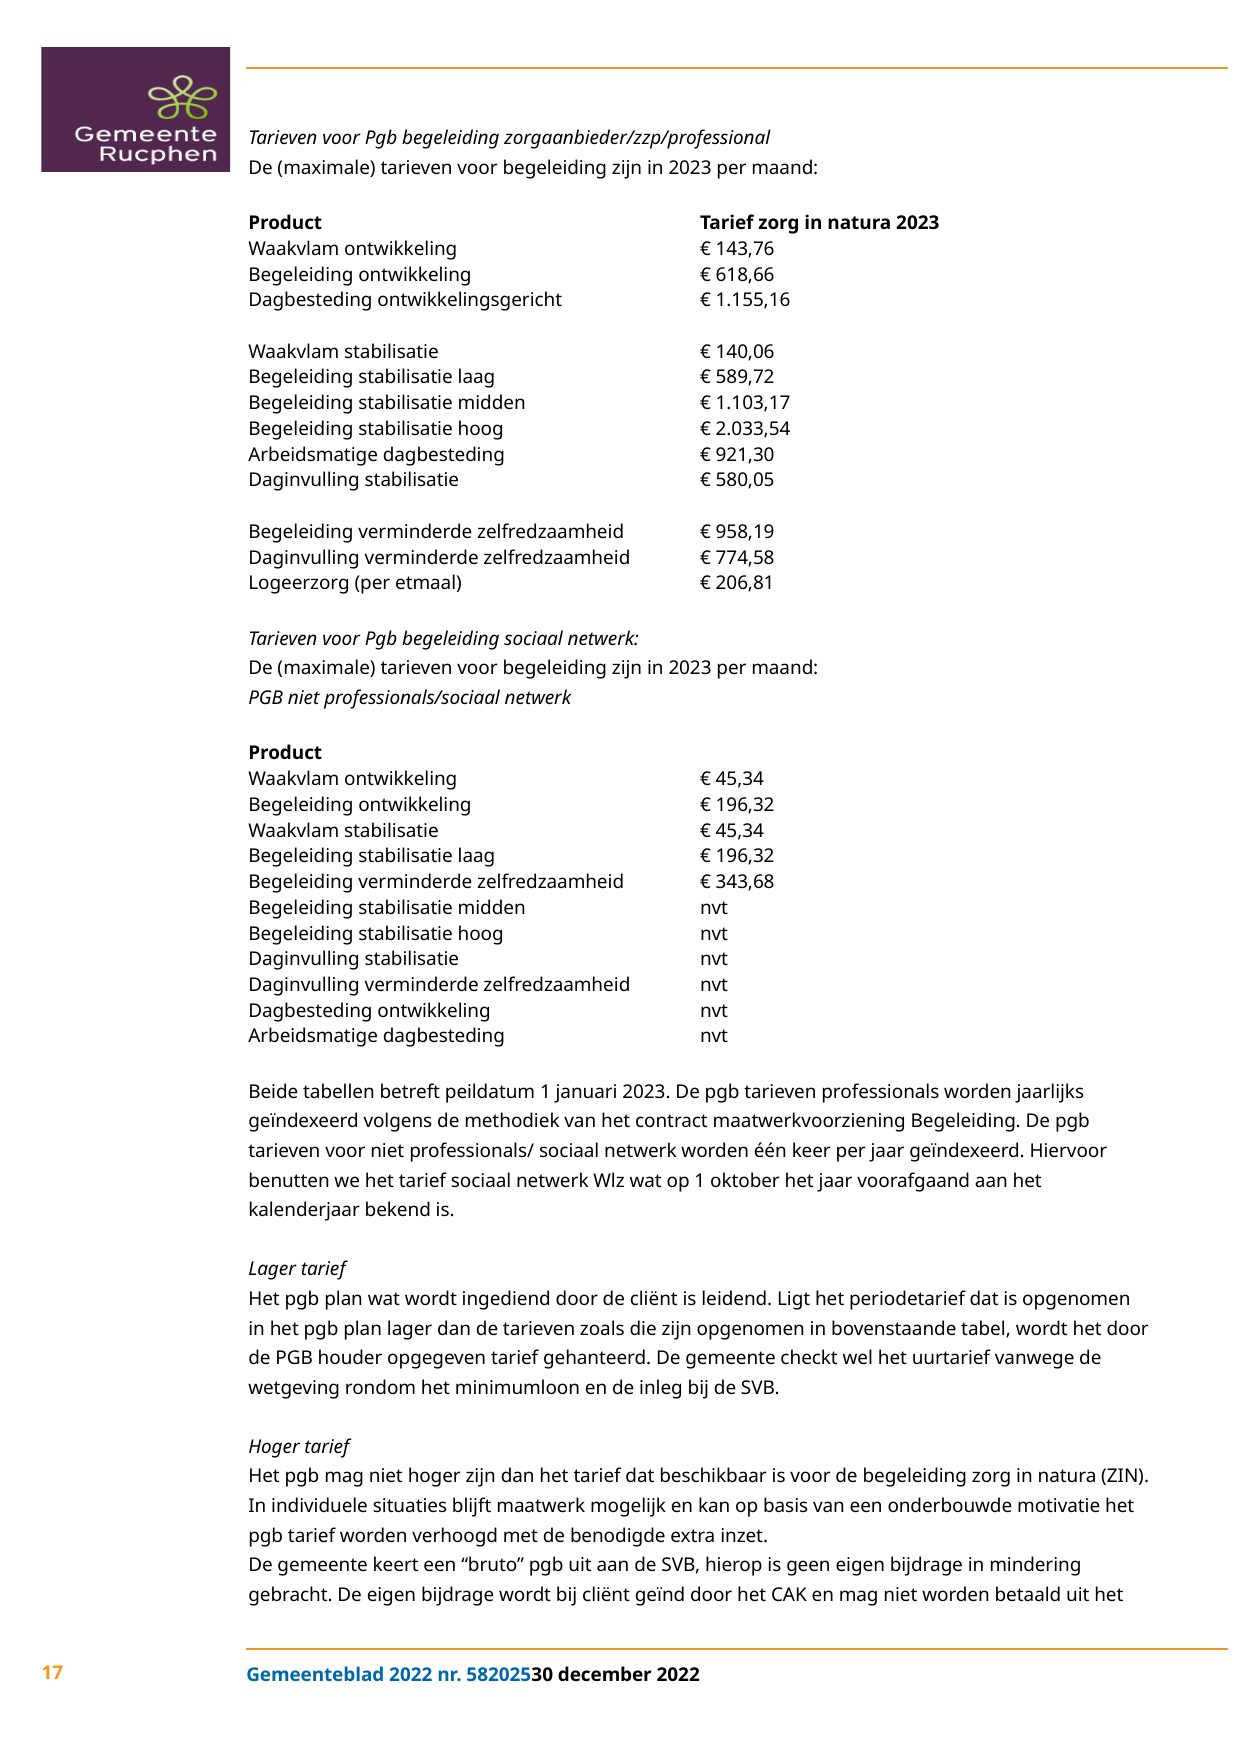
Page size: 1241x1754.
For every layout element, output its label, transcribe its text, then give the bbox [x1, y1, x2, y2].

table_cell € 196,32 [700, 791, 1152, 817]
text Het pgb plan wat wordt ingediend door de cliënt is leidend. Ligt het periodetarief dat is opgenomen in het pgb plan lager dan de tarieven zoals die zijn opgenomen in bovenstaande tabel, wordt het door de PGB houder opgegeven tarief gehanteerd. De gemeente checkt wel het uurtarief vanwege de wetgeving rondom het minimumloon en de inleg bij de SVB. [248, 1285, 1152, 1399]
table_cell Begeleiding stabilisatie midden [248, 390, 700, 415]
table_cell Daginvulling verminderde zelfredzaamheid [248, 971, 700, 997]
table_cell [700, 312, 1152, 338]
table_cell [248, 493, 700, 518]
text De (maximale) tarieven voor begeleiding zijn in 2023 per maand: [248, 654, 1152, 680]
text Tarieven voor Pgb begeleiding sociaal netwerk: [248, 625, 1152, 651]
table_header Product [248, 209, 700, 235]
text De gemeente keert een “bruto” pgb uit aan de SVB, hierop is geen eigen bijdrage in mindering gebracht. De eigen bijdrage wordt bij cliënt geïnd door het CAK en mag niet worden betaald uit het [248, 1551, 1152, 1607]
text Hoger tarief [248, 1433, 1152, 1459]
table_cell € 140,06 [700, 338, 1152, 364]
table_cell [248, 312, 700, 338]
table_cell € 143,76 [700, 235, 1152, 261]
table_cell nvt [700, 894, 1152, 920]
table_cell Arbeidsmatige dagbesteding [248, 1023, 700, 1048]
table_cell Begeleiding stabilisatie laag [248, 364, 700, 389]
table_header Product [248, 740, 700, 765]
table_cell nvt [700, 1023, 1152, 1048]
table_cell Dagbesteding ontwikkeling [248, 997, 700, 1023]
table_cell Arbeidsmatige dagbesteding [248, 441, 700, 467]
table_cell Waakvlam ontwikkeling [248, 765, 700, 791]
text Het pgb mag niet hoger zijn dan het tarief dat beschikbaar is voor de begeleiding zorg in natura (ZIN). In individuele situaties blijft maatwerk mogelijk en kan op basis van een onderbouwde motivatie het pgb tarief worden verhoogd met de benodigde extra inzet. [248, 1463, 1152, 1547]
text Tarieven voor Pgb begeleiding zorgaanbieder/zzp/professional [248, 124, 1152, 150]
table_cell Waakvlam ontwikkeling [248, 235, 700, 261]
table_cell € 921,30 [700, 441, 1152, 467]
table_header Tarief zorg in natura 2023 [700, 209, 1152, 235]
text Lager tarief [248, 1256, 1152, 1281]
table_cell [700, 493, 1152, 518]
table_cell € 196,32 [700, 843, 1152, 868]
table_cell € 1.155,16 [700, 287, 1152, 312]
table_cell nvt [700, 945, 1152, 971]
text PGB niet professionals/sociaal netwerk [248, 684, 1152, 710]
table_cell Begeleiding verminderde zelfredzaamheid [248, 868, 700, 894]
table_cell Dagbesteding ontwikkelingsgericht [248, 287, 700, 312]
table_cell € 580,05 [700, 467, 1152, 492]
table_cell Logeerzorg (per etmaal) [248, 570, 700, 595]
picture [41, 47, 231, 172]
table_cell Daginvulling stabilisatie [248, 467, 700, 492]
table_cell Daginvulling stabilisatie [248, 945, 700, 971]
table_cell € 343,68 [700, 868, 1152, 894]
table_cell Begeleiding ontwikkeling [248, 261, 700, 287]
table_cell nvt [700, 971, 1152, 997]
table_cell € 45,34 [700, 765, 1152, 791]
table_cell € 206,81 [700, 570, 1152, 595]
table_cell Begeleiding stabilisatie laag [248, 843, 700, 868]
table_cell € 958,19 [700, 518, 1152, 544]
table_cell Begeleiding stabilisatie hoog [248, 415, 700, 441]
table_cell € 589,72 [700, 364, 1152, 389]
table_cell € 45,34 [700, 817, 1152, 842]
table_cell Waakvlam stabilisatie [248, 338, 700, 364]
table_cell nvt [700, 997, 1152, 1023]
table_cell € 1.103,17 [700, 390, 1152, 415]
table_cell € 774,58 [700, 544, 1152, 569]
table_cell Begeleiding stabilisatie midden [248, 894, 700, 920]
table_cell Begeleiding ontwikkeling [248, 791, 700, 817]
table_cell Waakvlam stabilisatie [248, 817, 700, 842]
table_header [700, 740, 1152, 765]
text Beide tabellen betreft peildatum 1 januari 2023. De pgb tarieven professionals worden jaarlijks geïndexeerd volgens de methodiek van het contract maatwerkvoorziening Begeleiding. De pgb tarieven voor niet professionals/ sociaal netwerk worden één keer per jaar geïndexeerd. Hiervoor benutten we het tarief sociaal netwerk Wlz wat op 1 oktober het jaar voorafgaand aan het kalenderjaar bekend is. [248, 1078, 1152, 1222]
table_cell Daginvulling verminderde zelfredzaamheid [248, 544, 700, 569]
table_cell Begeleiding stabilisatie hoog [248, 920, 700, 945]
table_cell € 2.033,54 [700, 415, 1152, 441]
table_cell Begeleiding verminderde zelfredzaamheid [248, 518, 700, 544]
text De (maximale) tarieven voor begeleiding zijn in 2023 per maand: [248, 154, 1152, 180]
table_cell € 618,66 [700, 261, 1152, 287]
table_cell nvt [700, 920, 1152, 945]
